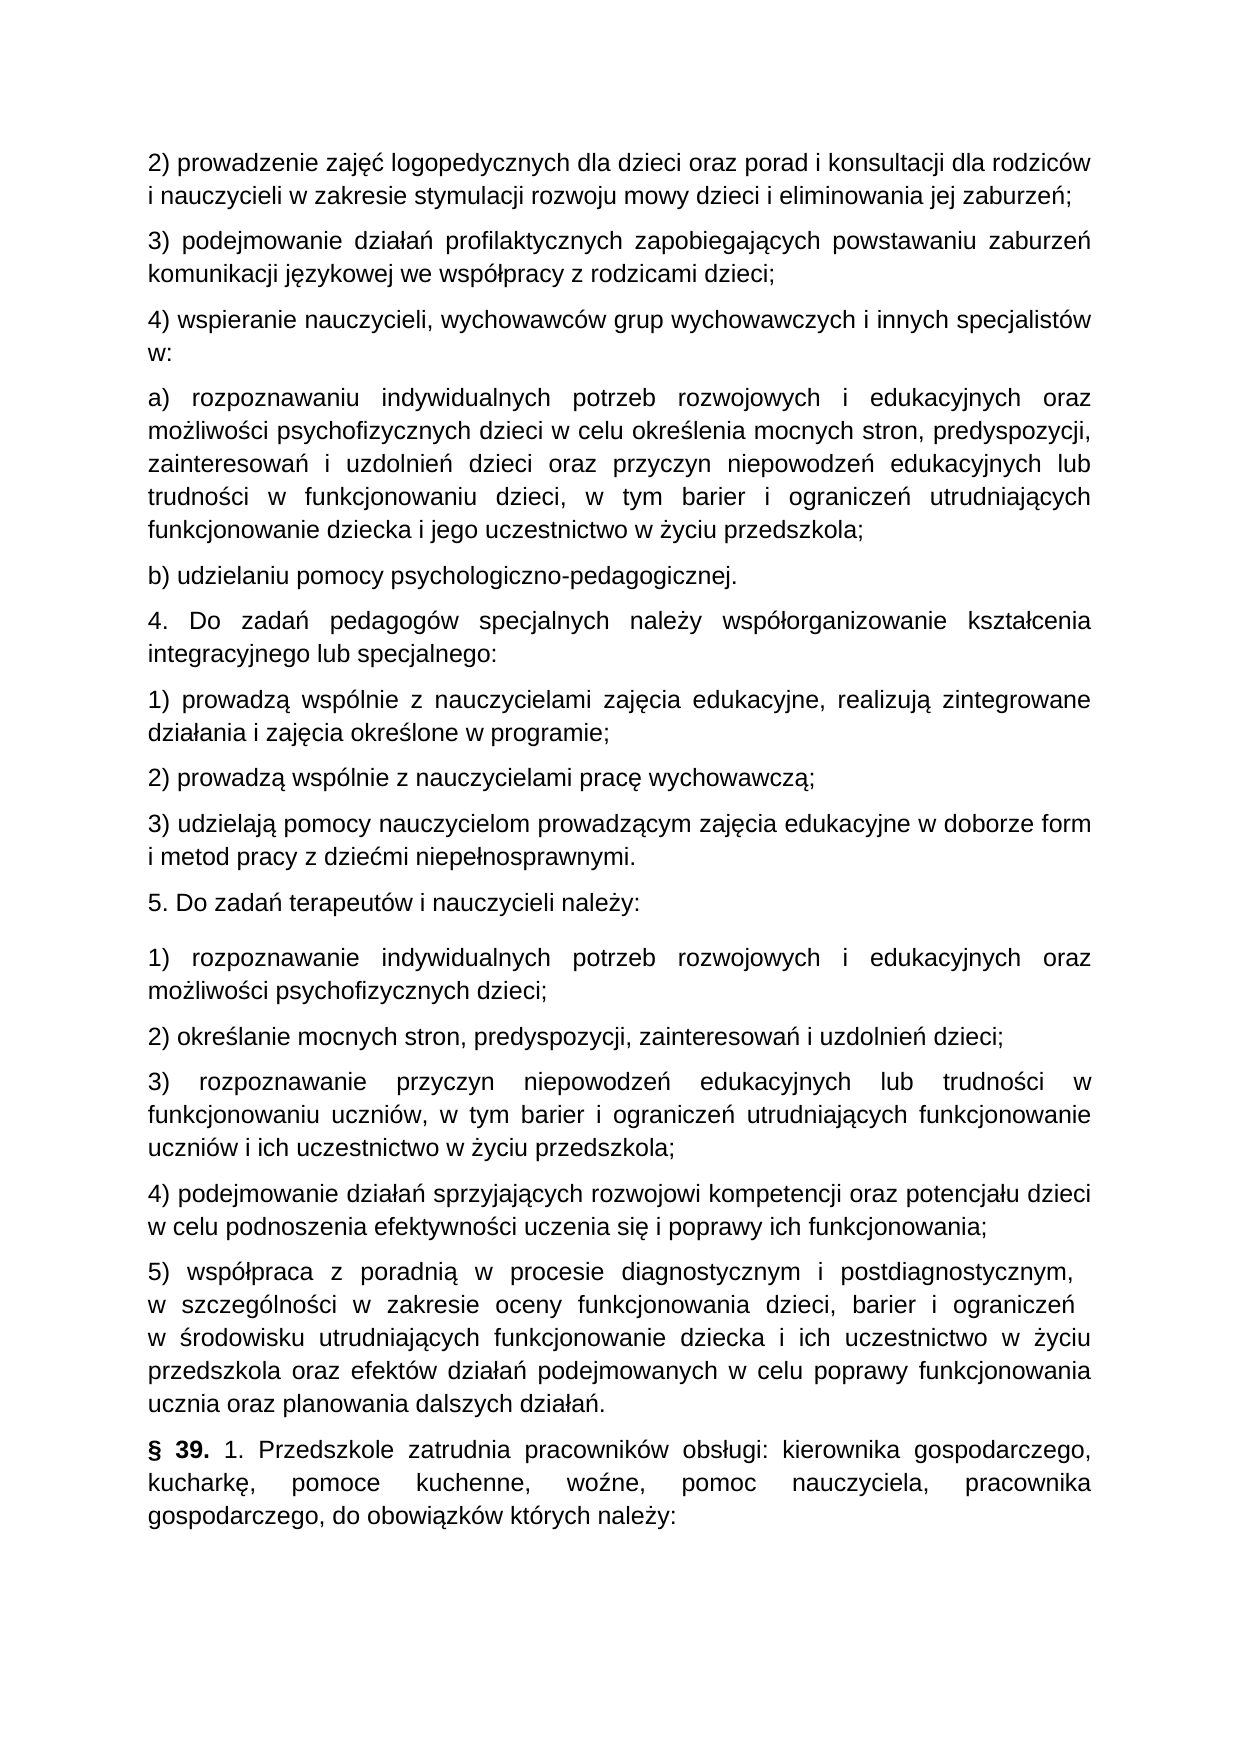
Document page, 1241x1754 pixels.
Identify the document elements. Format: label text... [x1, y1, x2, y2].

text 4) wspieranie nauczycieli, wychowawców grup wychowawczych i innych specjalistów w: [148, 305, 1093, 366]
text 2) określanie mocnych stron, predyspozycji, zainteresowań i uzdolnień dzieci; [148, 1022, 1093, 1050]
text b) udzielaniu pomocy psychologiczno-pedagogicznej. [148, 561, 1093, 589]
text 1) prowadzą wspólnie z nauczycielami zajęcia edukacyjne, realizują zintegrowane działania i zajęcia określone w programie; [148, 685, 1093, 747]
text 3) rozpoznawanie przyczyn niepowodzeń edukacyjnych lub trudności w funkcjonowaniu uczniów, w tym barier i ograniczeń utrudniających funkcjonowanie uczniów i ich uczestnictwo w życiu przedszkola; [148, 1067, 1093, 1162]
text § 39. 1. Przedszkole zatrudnia pracowników obsługi: kierownika gospodarczego, kucharkę, pomoce kuchenne, woźne, pomoc nauczyciela, pracownika gospodarczego, do obowiązków których należy: [148, 1435, 1093, 1530]
text 4. Do zadań pedagogów specjalnych należy współorganizowanie kształcenia integracyjnego lub specjalnego: [148, 606, 1093, 668]
text 2) prowadzenie zajęć logopedycznych dla dzieci oraz porad i konsultacji dla rodziców i nauczycieli w zakresie stymulacji rozwoju mowy dzieci i eliminowania jej zaburzeń; [148, 148, 1093, 209]
text a) rozpoznawaniu indywidualnych potrzeb rozwojowych i edukacyjnych oraz możliwości psychofizycznych dzieci w celu określenia mocnych stron, predyspozycji, zainteresowań i uzdolnień dzieci oraz przyczyn niepowodzeń edukacyjnych lub trudności w funkcjonowaniu dzieci, w tym barier i ograniczeń utrudniających funkcjonowanie dziecka i jego uczestnictwo w życiu przedszkola; [148, 383, 1093, 544]
text 4) podejmowanie działań sprzyjających rozwojowi kompetencji oraz potencjału dzieci w celu podnoszenia efektywności uczenia się i poprawy ich funkcjonowania; [148, 1179, 1093, 1241]
text 5) współpraca z poradnią w procesie diagnostycznym i postdiagnostycznym, w szczególności w zakresie oceny funkcjonowania dzieci, barier i ograniczeń w środowisku utrudniających funkcjonowanie dziecka i ich uczestnictwo w życiu przedszkola oraz efektów działań podejmowanych w celu poprawy funkcjonowania ucznia oraz planowania dalszych działań. [148, 1257, 1093, 1418]
text 2) prowadzą wspólnie z nauczycielami pracę wychowawczą; [148, 763, 1093, 792]
text 5. Do zadań terapeutów i nauczycieli należy: [148, 887, 1093, 916]
text 3) udzielają pomocy nauczycielom prowadzącym zajęcia edukacyjne w doborze form i metod pracy z dziećmi niepełnosprawnymi. [148, 809, 1093, 871]
text 1) rozpoznawanie indywidualnych potrzeb rozwojowych i edukacyjnych oraz możliwości psychofizycznych dzieci; [148, 943, 1093, 1005]
text 3) podejmowanie działań profilaktycznych zapobiegających powstawaniu zaburzeń komunikacji językowej we współpracy z rodzicami dzieci; [148, 226, 1093, 288]
